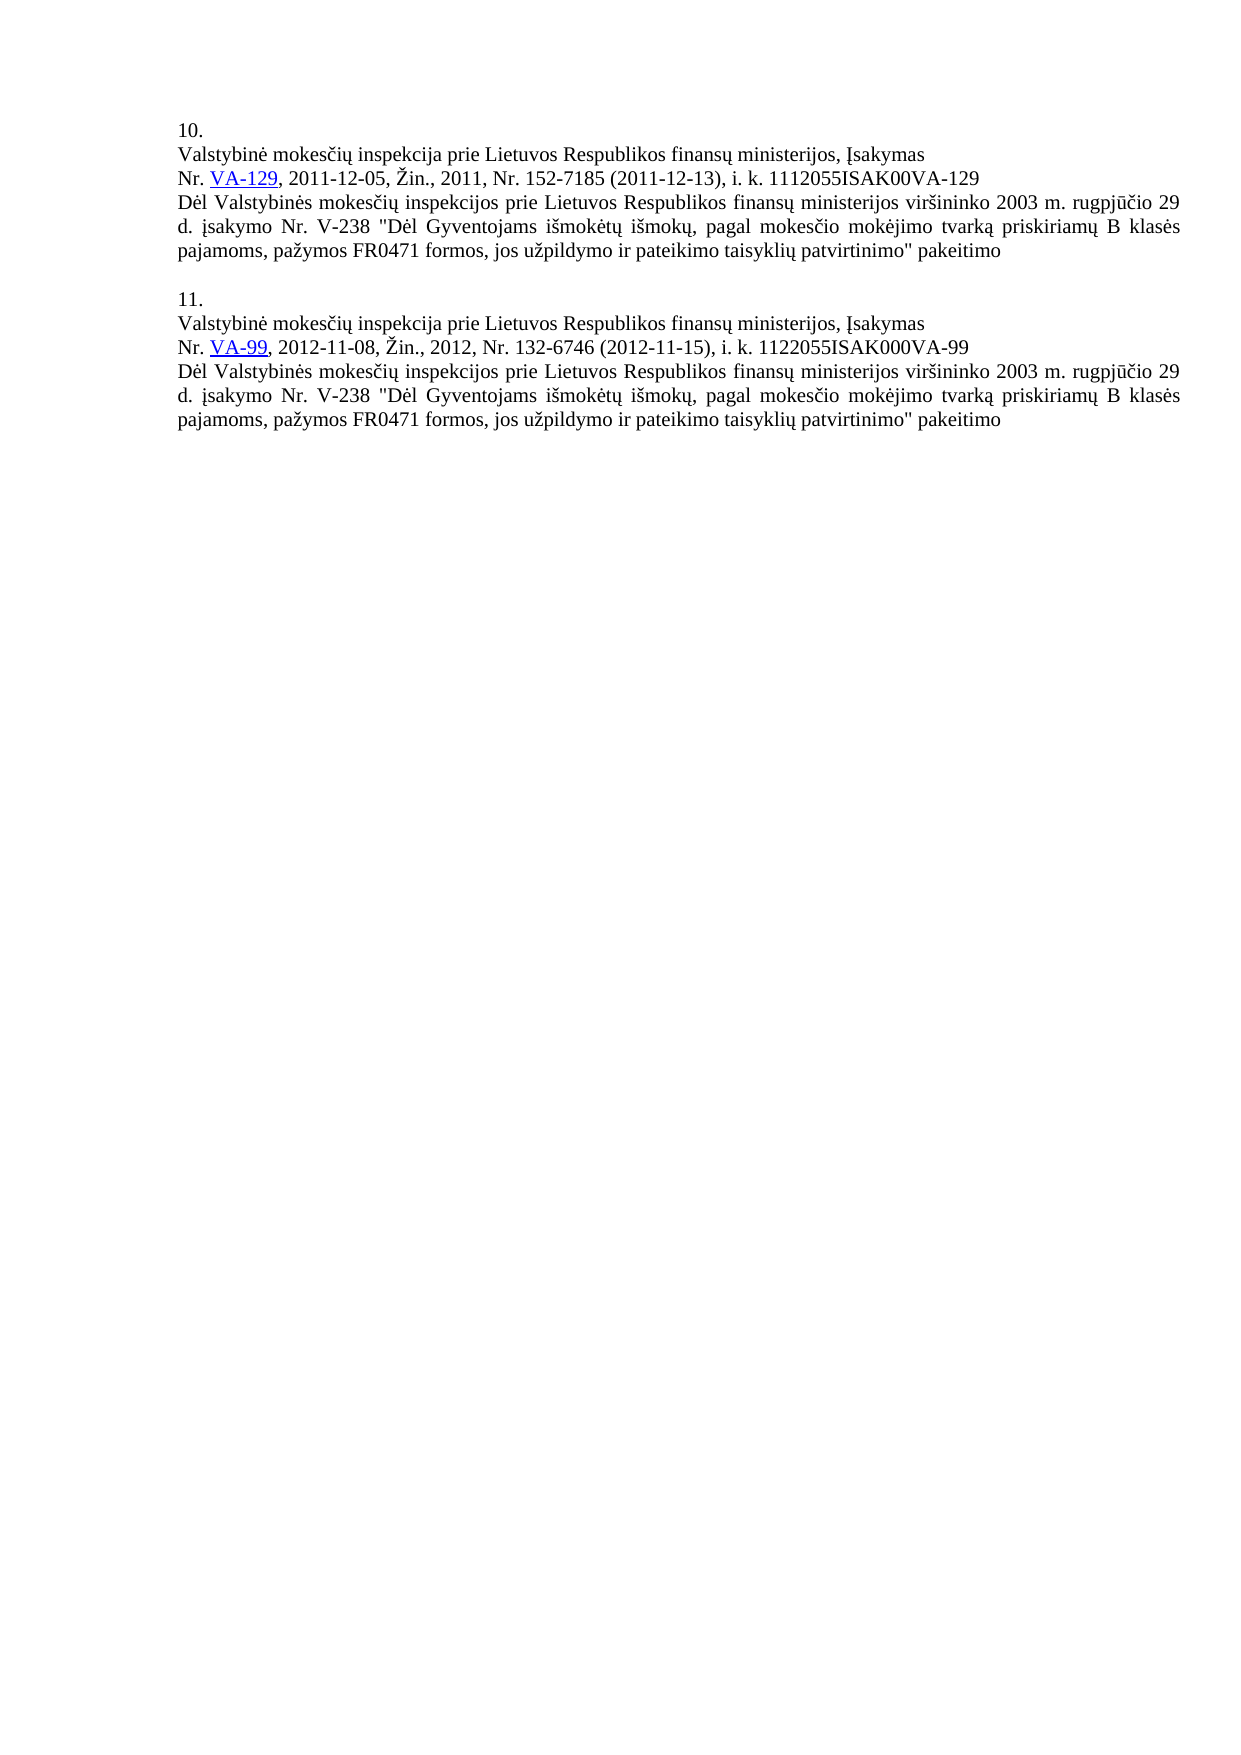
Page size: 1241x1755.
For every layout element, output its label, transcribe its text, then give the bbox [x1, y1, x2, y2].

text 10. [177, 118, 1181, 142]
text Nr. VA-129, 2011-12-05, Žin., 2011, Nr. 152-7185 (2011-12-13), i. k. 1112055ISAK00VA-129 [177, 166, 1181, 190]
text Valstybinė mokesčių inspekcija prie Lietuvos Respublikos finansų ministerijos, Įsakymas [177, 311, 1181, 335]
text Dėl Valstybinės mokesčių inspekcijos prie Lietuvos Respublikos finansų ministerijos viršininko 2003 m. rugpjūčio 29 d. įsakymo Nr. V-238 "Dėl Gyventojams išmokėtų išmokų, pagal mokesčio mokėjimo tvarką priskiriamų B klasės pajamoms, pažymos FR0471 formos, jos užpildymo ir pateikimo taisyklių patvirtinimo" pakeitimo [177, 190, 1181, 262]
text Nr. VA-99, 2012-11-08, Žin., 2012, Nr. 132-6746 (2012-11-15), i. k. 1122055ISAK000VA-99 [177, 335, 1181, 359]
text 11. [177, 287, 1181, 311]
text Dėl Valstybinės mokesčių inspekcijos prie Lietuvos Respublikos finansų ministerijos viršininko 2003 m. rugpjūčio 29 d. įsakymo Nr. V-238 "Dėl Gyventojams išmokėtų išmokų, pagal mokesčio mokėjimo tvarką priskiriamų B klasės pajamoms, pažymos FR0471 formos, jos užpildymo ir pateikimo taisyklių patvirtinimo" pakeitimo [177, 359, 1181, 431]
text Valstybinė mokesčių inspekcija prie Lietuvos Respublikos finansų ministerijos, Įsakymas [177, 142, 1181, 166]
